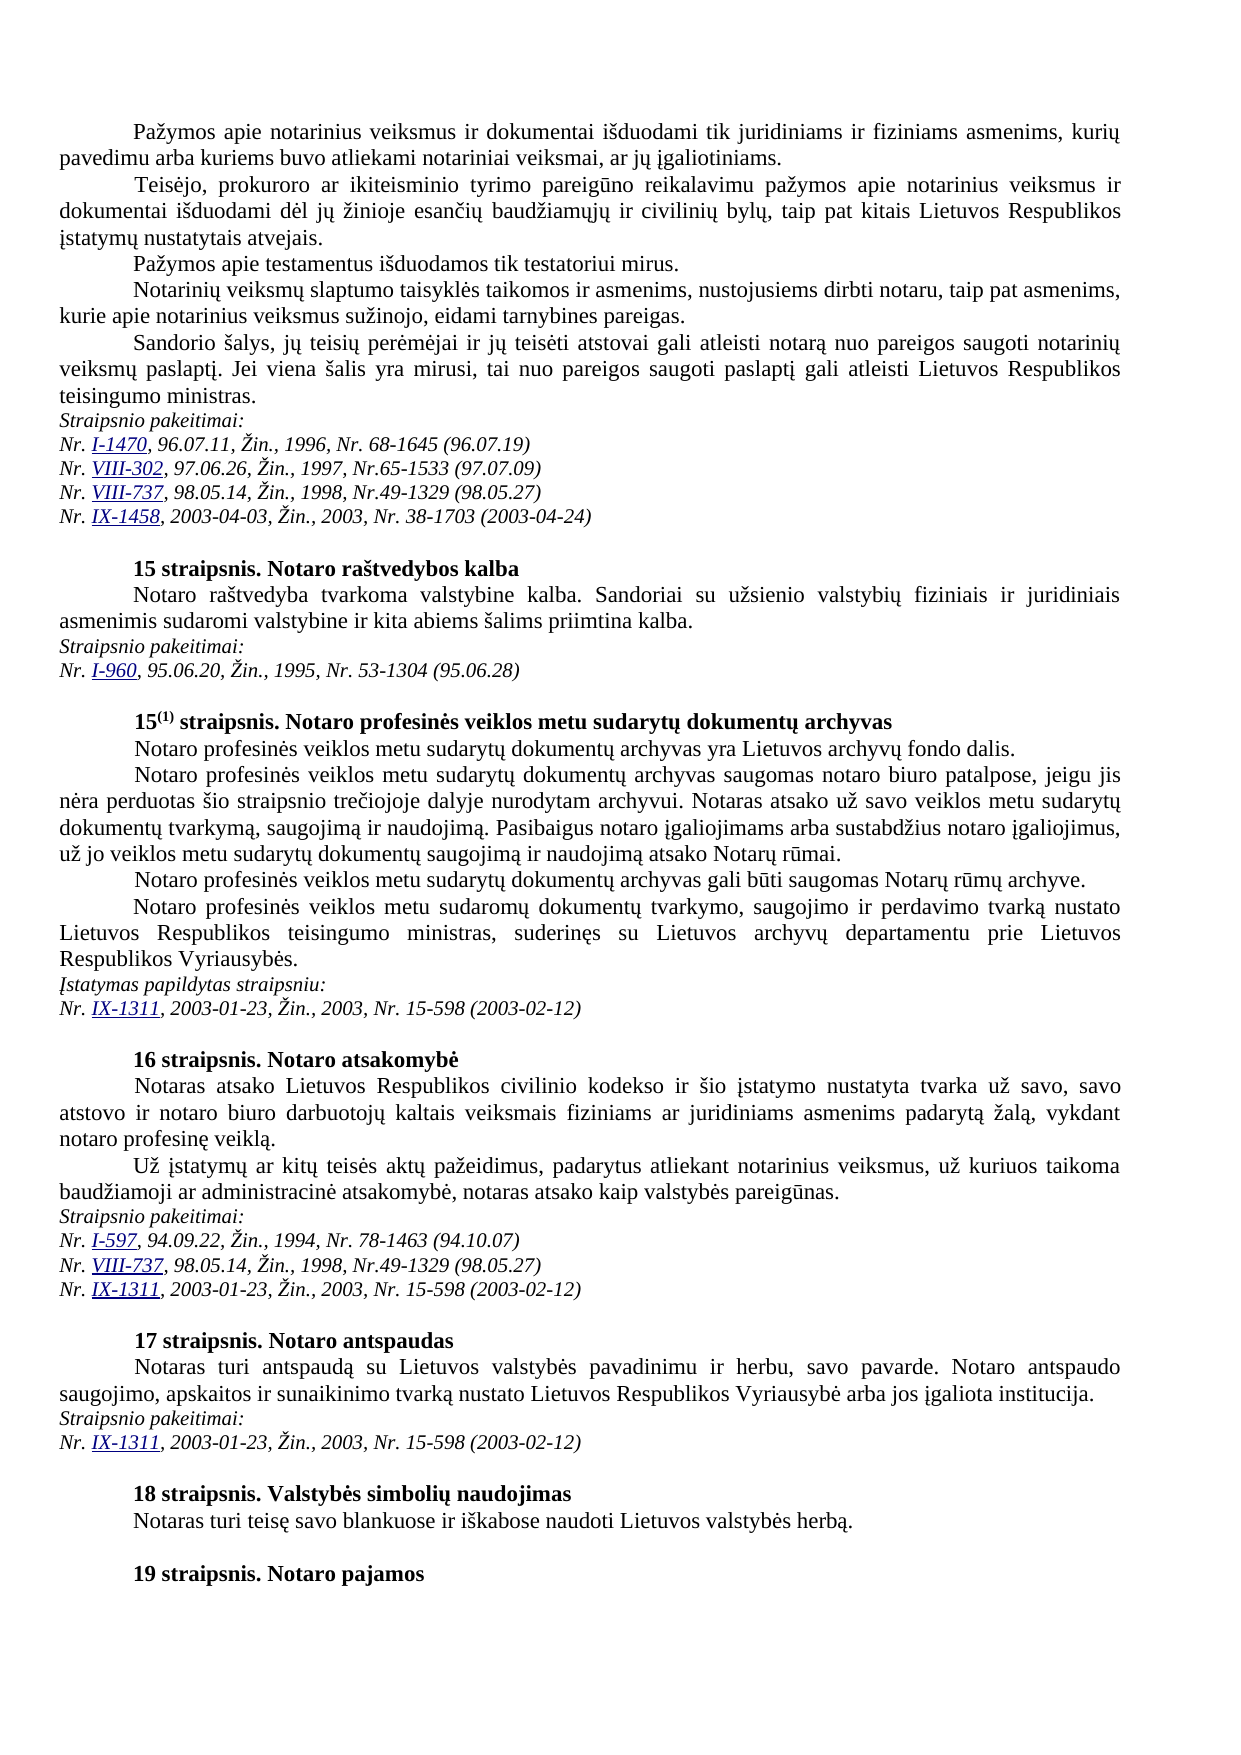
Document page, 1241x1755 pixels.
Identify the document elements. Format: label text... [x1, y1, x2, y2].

text 17 straipsnis. Notaro antspaudas [59, 1327, 1122, 1353]
text Nr. I-960, 95.06.20, Žin., 1995, Nr. 53-1304 (95.06.28) [59, 658, 1122, 682]
text Notaras turi teisę savo blankuose ir iškabose naudoti Lietuvos valstybės herbą. [59, 1507, 1122, 1533]
text Straipsnio pakeitimai: [59, 408, 1122, 432]
text 16 straipsnis. Notaro atsakomybė [59, 1046, 1122, 1073]
text Nr. IX-1458, 2003-04-03, Žin., 2003, Nr. 38-1703 (2003-04-24) [59, 504, 1122, 528]
text Sandorio šalys, jų teisių perėmėjai ir jų teisėti atstovai gali atleisti notarą nuo pareigos saugoti notarinių veiksmų paslaptį. Jei viena šalis yra mirusi, tai nuo pareigos saugoti paslaptį gali atleisti Lietuvos Respublikos teisingumo ministras. [59, 329, 1122, 408]
text Nr. I-597, 94.09.22, Žin., 1994, Nr. 78-1463 (94.10.07) [59, 1228, 1122, 1252]
text Nr. VIII-737, 98.05.14, Žin., 1998, Nr.49-1329 (98.05.27) [59, 1252, 1122, 1277]
text Įstatymas papildytas straipsniu: [59, 972, 1122, 996]
text Straipsnio pakeitimai: [59, 634, 1122, 658]
text Nr. VIII-302, 97.06.26, Žin., 1997, Nr.65-1533 (97.07.09) [59, 456, 1122, 480]
text Straipsnio pakeitimai: [59, 1204, 1122, 1228]
text Notaro profesinės veiklos metu sudarytų dokumentų archyvas yra Lietuvos archyvų fondo dalis. [59, 734, 1122, 761]
text Už įstatymų ar kitų teisės aktų pažeidimus, padarytus atliekant notarinius veiksmus, už kuriuos taikoma baudžiamoji ar administracinė atsakomybė, notaras atsako kaip valstybės pareigūnas. [59, 1152, 1122, 1204]
text Notaras turi antspaudą su Lietuvos valstybės pavadinimu ir herbu, savo pavarde. Notaro antspaudo saugojimo, apskaitos ir sunaikinimo tvarką nustato Lietuvos Respublikos Vyriausybė arba jos įgaliota institucija. [59, 1353, 1122, 1406]
text Nr. I-1470, 96.07.11, Žin., 1996, Nr. 68-1645 (96.07.19) [59, 432, 1122, 456]
text Notaro profesinės veiklos metu sudarytų dokumentų archyvas saugomas notaro biuro patalpose, jeigu jis nėra perduotas šio straipsnio trečiojoje dalyje nurodytam archyvui. Notaras atsako už savo veiklos metu sudarytų dokumentų tvarkymą, saugojimą ir naudojimą. Pasibaigus notaro įgaliojimams arba sustabdžius notaro įgaliojimus, už jo veiklos metu sudarytų dokumentų saugojimą ir naudojimą atsako Notarų rūmai. [59, 761, 1122, 866]
text Notarinių veiksmų slaptumo taisyklės taikomos ir asmenims, nustojusiems dirbti notaru, taip pat asmenims, kurie apie notarinius veiksmus sužinojo, eidami tarnybines pareigas. [59, 276, 1122, 329]
text 19 straipsnis. Notaro pajamos [59, 1559, 1122, 1586]
text Nr. IX-1311, 2003-01-23, Žin., 2003, Nr. 15-598 (2003-02-12) [59, 996, 1122, 1020]
text Notaro raštvedyba tvarkoma valstybine kalba. Sandoriai su užsienio valstybių fiziniais ir juridiniais asmenimis sudaromi valstybine ir kita abiems šalims priimtina kalba. [59, 581, 1122, 634]
text 15 straipsnis. Notaro raštvedybos kalba [59, 555, 1122, 581]
text Nr. IX-1311, 2003-01-23, Žin., 2003, Nr. 15-598 (2003-02-12) [59, 1277, 1122, 1301]
text Straipsnio pakeitimai: [59, 1406, 1122, 1430]
text Nr. VIII-737, 98.05.14, Žin., 1998, Nr.49-1329 (98.05.27) [59, 480, 1122, 504]
text Notaro profesinės veiklos metu sudaromų dokumentų tvarkymo, saugojimo ir perdavimo tvarką nustato Lietuvos Respublikos teisingumo ministras, suderinęs su Lietuvos archyvų departamentu prie Lietuvos Respublikos Vyriausybės. [59, 893, 1122, 972]
text 18 straipsnis. Valstybės simbolių naudojimas [59, 1481, 1122, 1507]
text Nr. IX-1311, 2003-01-23, Žin., 2003, Nr. 15-598 (2003-02-12) [59, 1430, 1122, 1454]
text Notaras atsako Lietuvos Respublikos civilinio kodekso ir šio įstatymo nustatyta tvarka už savo, savo atstovo ir notaro biuro darbuotojų kaltais veiksmais fiziniams ar juridiniams asmenims padarytą žalą, vykdant notaro profesinę veiklą. [59, 1073, 1122, 1152]
text Pažymos apie notarinius veiksmus ir dokumentai išduodami tik juridiniams ir fiziniams asmenims, kurių pavedimu arba kuriems buvo atliekami notariniai veiksmai, ar jų įgaliotiniams. [59, 118, 1122, 171]
text Notaro profesinės veiklos metu sudarytų dokumentų archyvas gali būti saugomas Notarų rūmų archyve. [59, 866, 1122, 893]
text Pažymos apie testamentus išduodamos tik testatoriui mirus. [59, 250, 1122, 276]
text Teisėjo, prokuroro ar ikiteisminio tyrimo pareigūno reikalavimu pažymos apie notarinius veiksmus ir dokumentai išduodami dėl jų žinioje esančių baudžiamųjų ir civilinių bylų, taip pat kitais Lietuvos Respublikos įstatymų nustatytais atvejais. [59, 171, 1122, 250]
text 15(1) straipsnis. Notaro profesinės veiklos metu sudarytų dokumentų archyvas [59, 708, 1122, 734]
